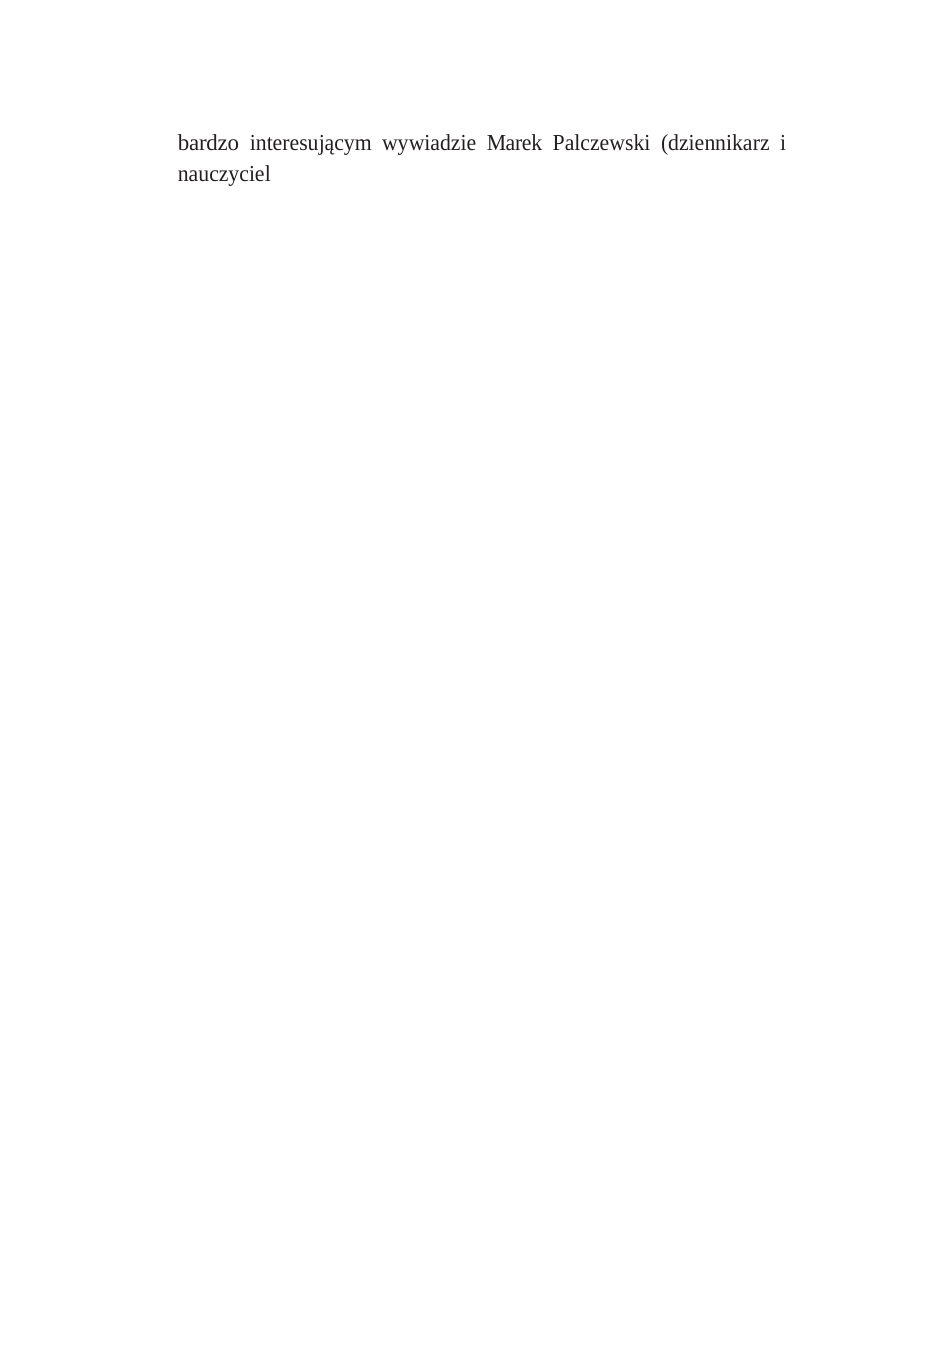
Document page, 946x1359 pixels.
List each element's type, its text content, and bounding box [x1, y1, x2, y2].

text bardzo interesującym wywiadzie Marek Palczewski (dziennikarz i nauczyciel [178, 129, 786, 187]
